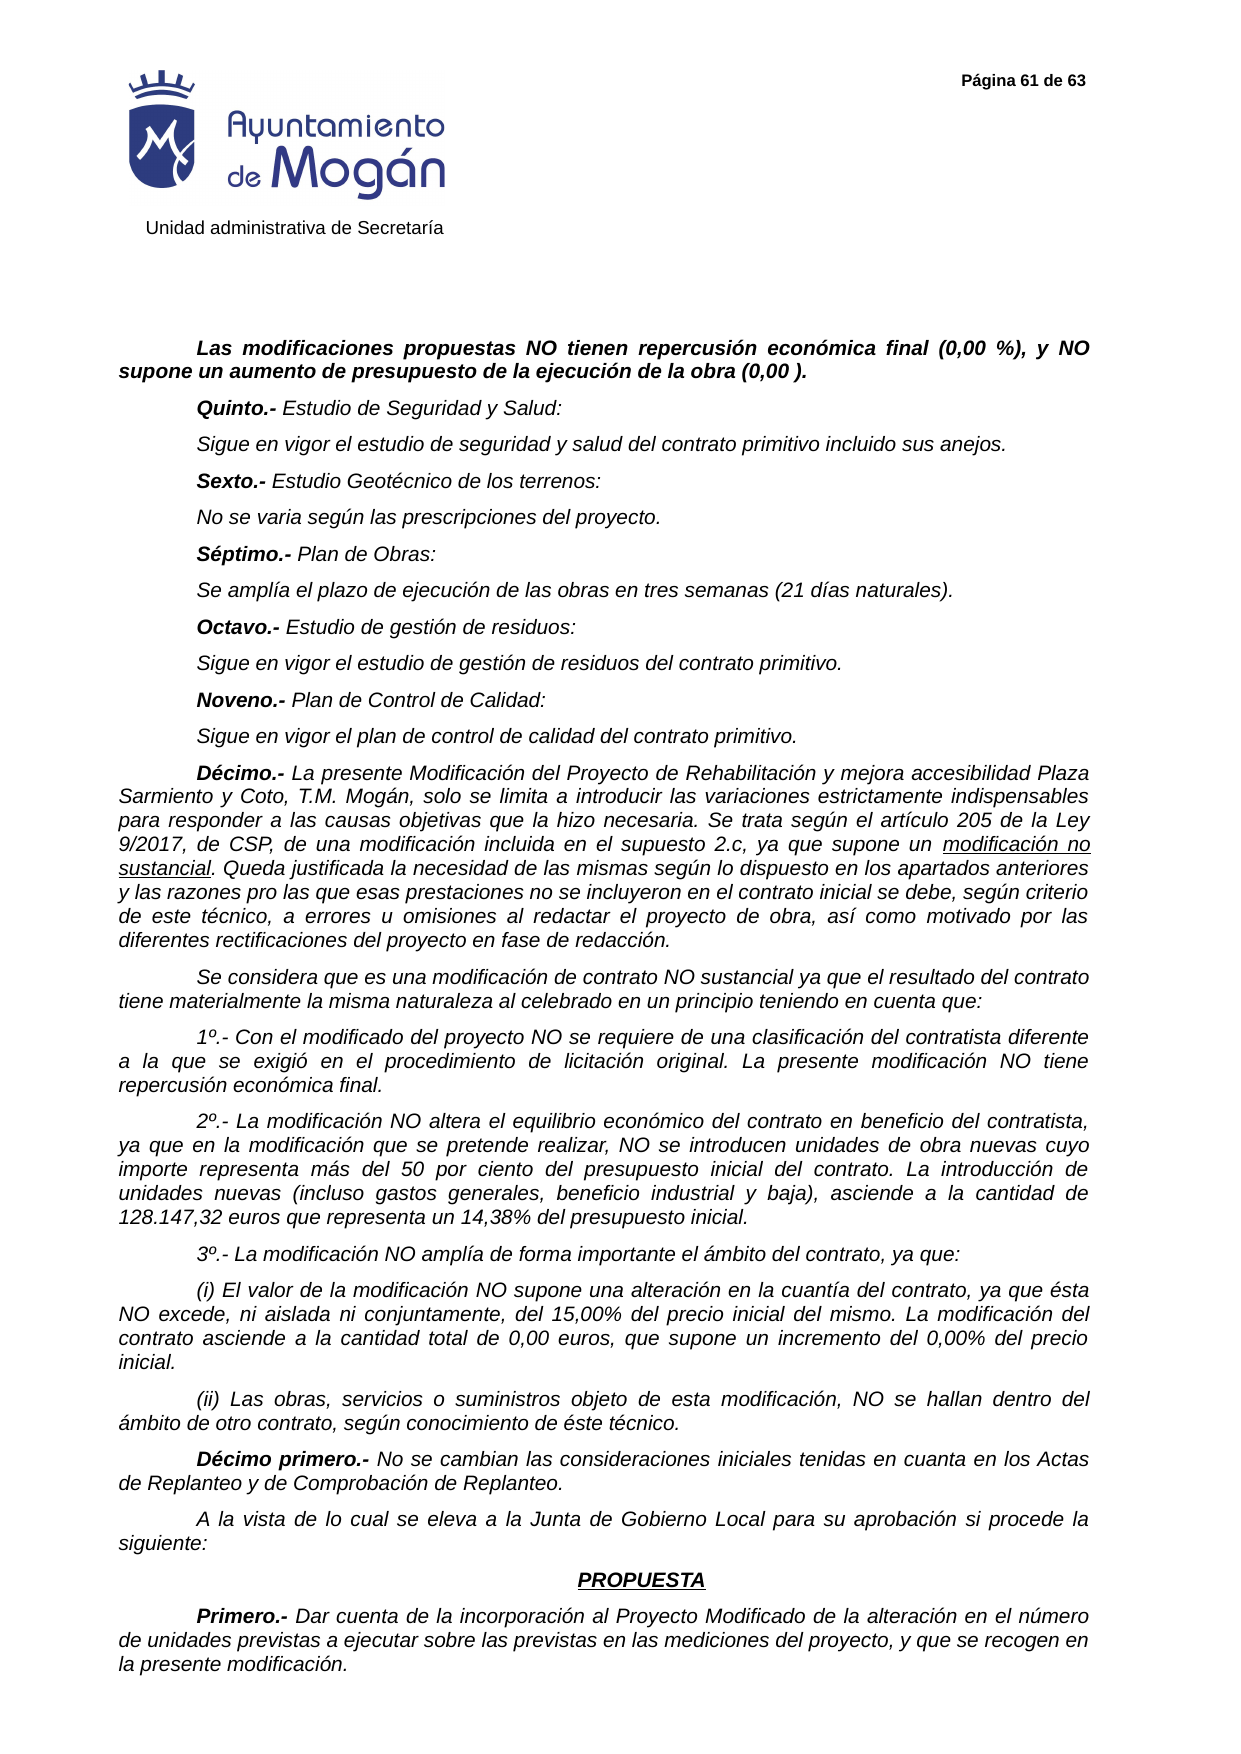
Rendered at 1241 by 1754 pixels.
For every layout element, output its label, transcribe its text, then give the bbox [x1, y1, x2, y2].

text Noveno.- Plan de Control de Calidad: [118, 687, 1092, 711]
text PROPUESTA [118, 1568, 1092, 1592]
text Primero.- Dar cuenta de la incorporación al Proyecto Modificado de la alteración en el número de unidades previstas a ejecutar sobre las previstas en las mediciones del proyecto, y que se recogen en la presente modificación. [118, 1604, 1092, 1676]
text Séptimo.- Plan de Obras: [118, 542, 1092, 566]
text Se amplía el plazo de ejecución de las obras en tres semanas (21 días naturales). [118, 578, 1092, 602]
text Décimo primero.- No se cambian las consideraciones iniciales tenidas en cuanta en los Actas de Replanteo y de Comprobación de Replanteo. [118, 1447, 1092, 1495]
text Sigue en vigor el plan de control de calidad del contrato primitivo. [118, 724, 1092, 748]
picture [128, 70, 445, 206]
text (i) El valor de la modificación NO supone una alteración en la cuantía del contrato, ya que ésta NO excede, ni aislada ni conjuntamente, del 15,00% del precio inicial del mismo. La modificación del contrato asciende a la cantidad total de 0,00 euros, que supone un incremento del 0,00% del precio inicial. [118, 1278, 1092, 1374]
text Se considera que es una modificación de contrato NO sustancial ya que el resultado del contrato tiene materialmente la misma naturaleza al celebrado en un principio teniendo en cuenta que: [118, 964, 1092, 1012]
text 1º.- Con el modificado del proyecto NO se requiere de una clasificación del contratista diferente a la que se exigió en el procedimiento de licitación original. La presente modificación NO tiene repercusión económica final. [118, 1025, 1092, 1097]
text Las modificaciones propuestas NO tienen repercusión económica final (0,00 %), y NO supone un aumento de presupuesto de la ejecución de la obra (0,00 ). [118, 335, 1092, 383]
text A la vista de lo cual se eleva a la Junta de Gobierno Local para su aprobación si procede la siguiente: [118, 1507, 1092, 1555]
text Quinto.- Estudio de Seguridad y Salud: [118, 396, 1092, 420]
text Octavo.- Estudio de gestión de residuos: [118, 614, 1092, 638]
text Sigue en vigor el estudio de seguridad y salud del contrato primitivo incluido sus anejos. [118, 432, 1092, 456]
text Sexto.- Estudio Geotécnico de los terrenos: [118, 469, 1092, 493]
text (ii) Las obras, servicios o suministros objeto de esta modificación, NO se hallan dentro del ámbito de otro contrato, según conocimiento de éste técnico. [118, 1386, 1092, 1434]
text 2º.- La modificación NO altera el equilibrio económico del contrato en beneficio del contratista, ya que en la modificación que se pretende realizar, NO se introducen unidades de obra nuevas cuyo importe representa más del 50 por ciento del presupuesto inicial del contrato. La introducción de unidades nuevas (incluso gastos generales, beneficio industrial y baja), asciende a la cantidad de 128.147,32 euros que representa un 14,38% del presupuesto inicial. [118, 1109, 1092, 1229]
text Sigue en vigor el estudio de gestión de residuos del contrato primitivo. [118, 651, 1092, 675]
text No se varia según las prescripciones del proyecto. [118, 505, 1092, 529]
text Décimo.- La presente Modificación del Proyecto de Rehabilitación y mejora accesibilidad Plaza Sarmiento y Coto, T.M. Mogán, solo se limita a introducir las variaciones estrictamente indispensables para responder a las causas objetivas que la hizo necesaria. Se trata según el artículo 205 de la Ley 9/2017, de CSP, de una modificación incluida en el supuesto 2.c, ya que supone un modificación no sustancial. Queda justificada la necesidad de las mismas según lo dispuesto en los apartados anteriores y las razones pro las que esas prestaciones no se incluyeron en el contrato inicial se debe, según criterio de este técnico, a errores u omisiones al redactar el proyecto de obra, así como motivado por las diferentes rectificaciones del proyecto en fase de redacción. [118, 760, 1092, 952]
text 3º.- La modificación NO amplía de forma importante el ámbito del contrato, ya que: [118, 1242, 1092, 1266]
